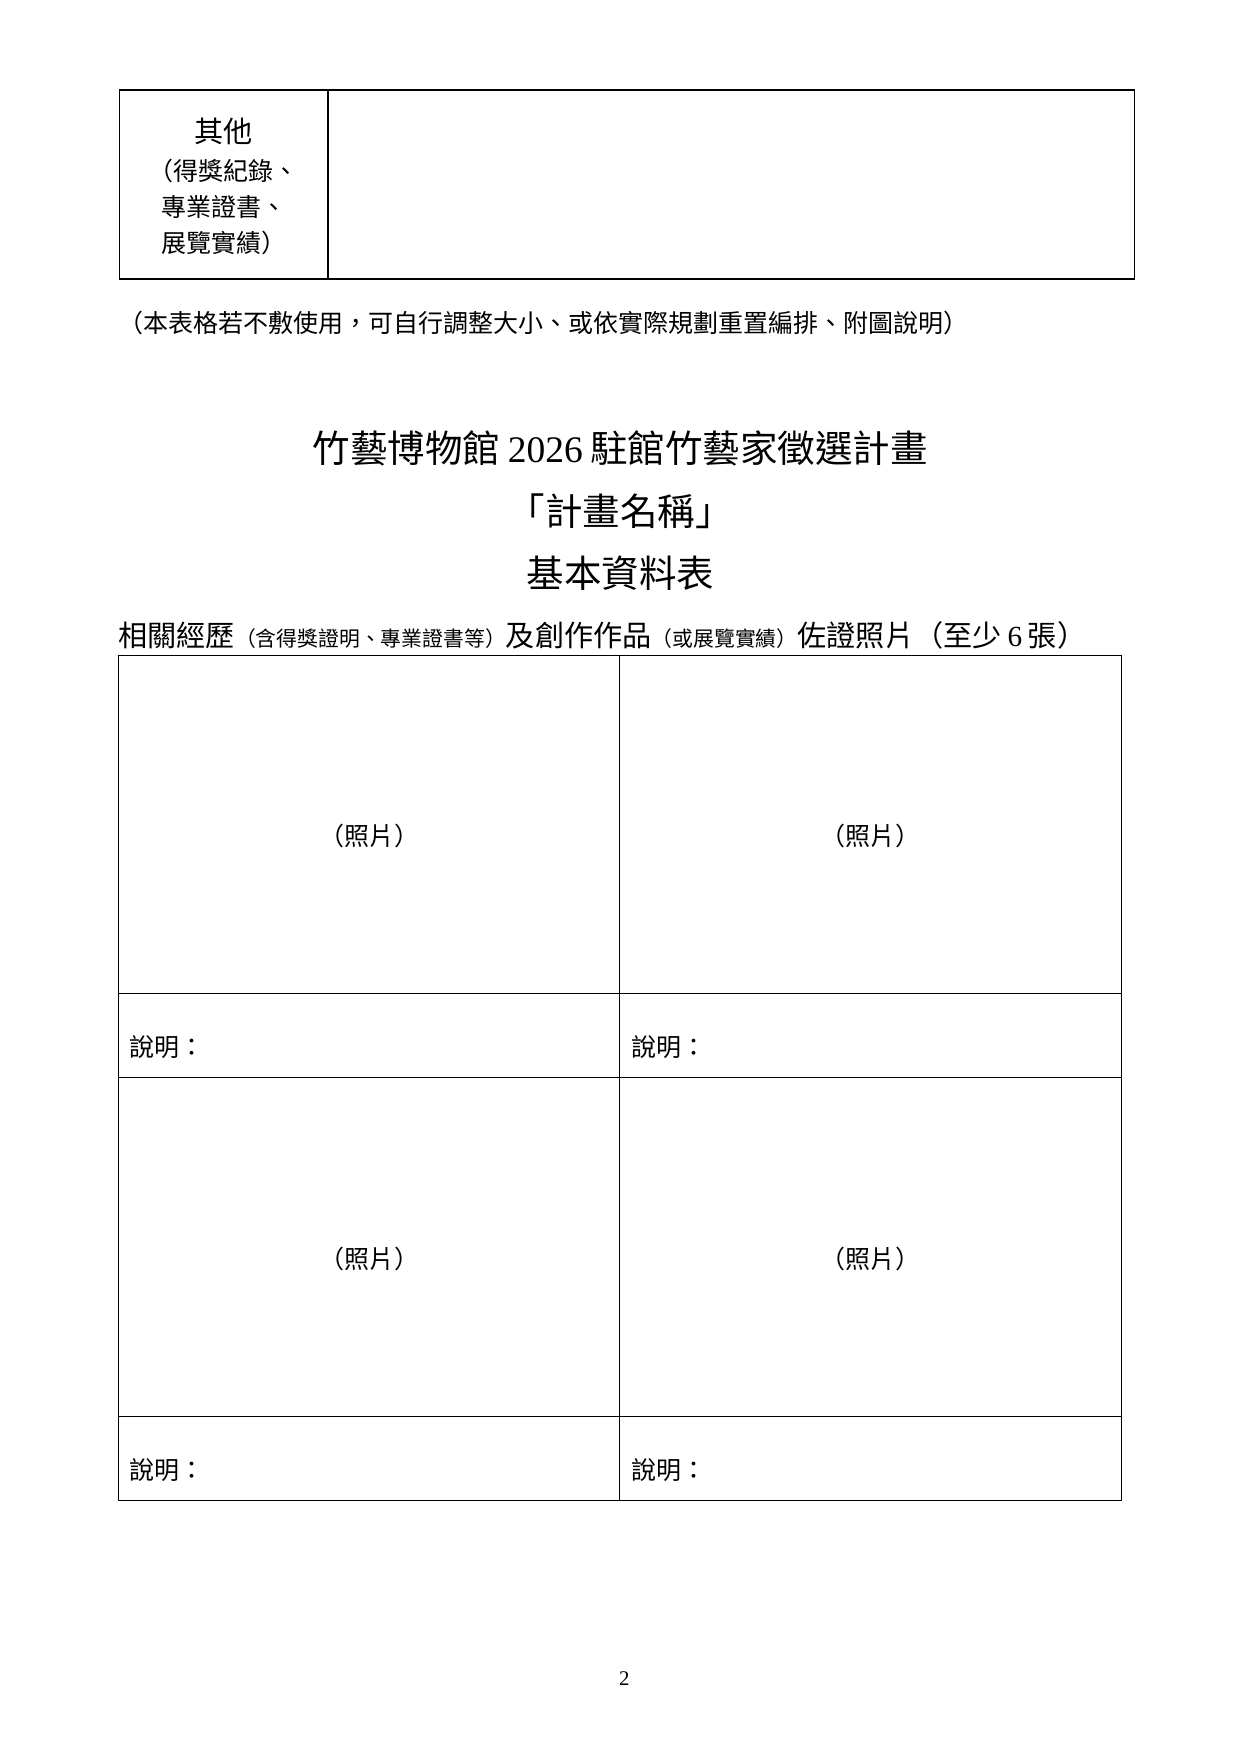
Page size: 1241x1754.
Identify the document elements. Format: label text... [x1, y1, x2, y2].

table_cell （照片） [119, 1078, 619, 1416]
text 「計畫名稱」 [118, 467, 1122, 529]
table_cell 其他 （得獎紀錄、 專業證書、 展覽實績） [120, 91, 327, 278]
table_header （照片） [119, 656, 619, 993]
table_header （照片） [620, 656, 1121, 993]
table_cell [329, 91, 1134, 278]
table_cell 說明： [620, 1417, 1121, 1500]
table_cell （照片） [620, 1078, 1121, 1416]
table_cell 說明： [119, 1417, 619, 1500]
text 竹藝博物館2026駐館竹藝家徵選計畫 [118, 404, 1122, 467]
text 基本資料表 [118, 529, 1122, 592]
text 相關經歷（含得獎證明、專業證書等）及創作作品（或展覽實績）佐證照片（至少6張） [118, 592, 1122, 654]
text （本表格若不敷使用，可自行調整大小、或依實際規劃重置編排、附圖說明） [118, 279, 1122, 342]
table_cell 說明： [119, 994, 619, 1077]
table_cell 說明： [620, 994, 1121, 1077]
